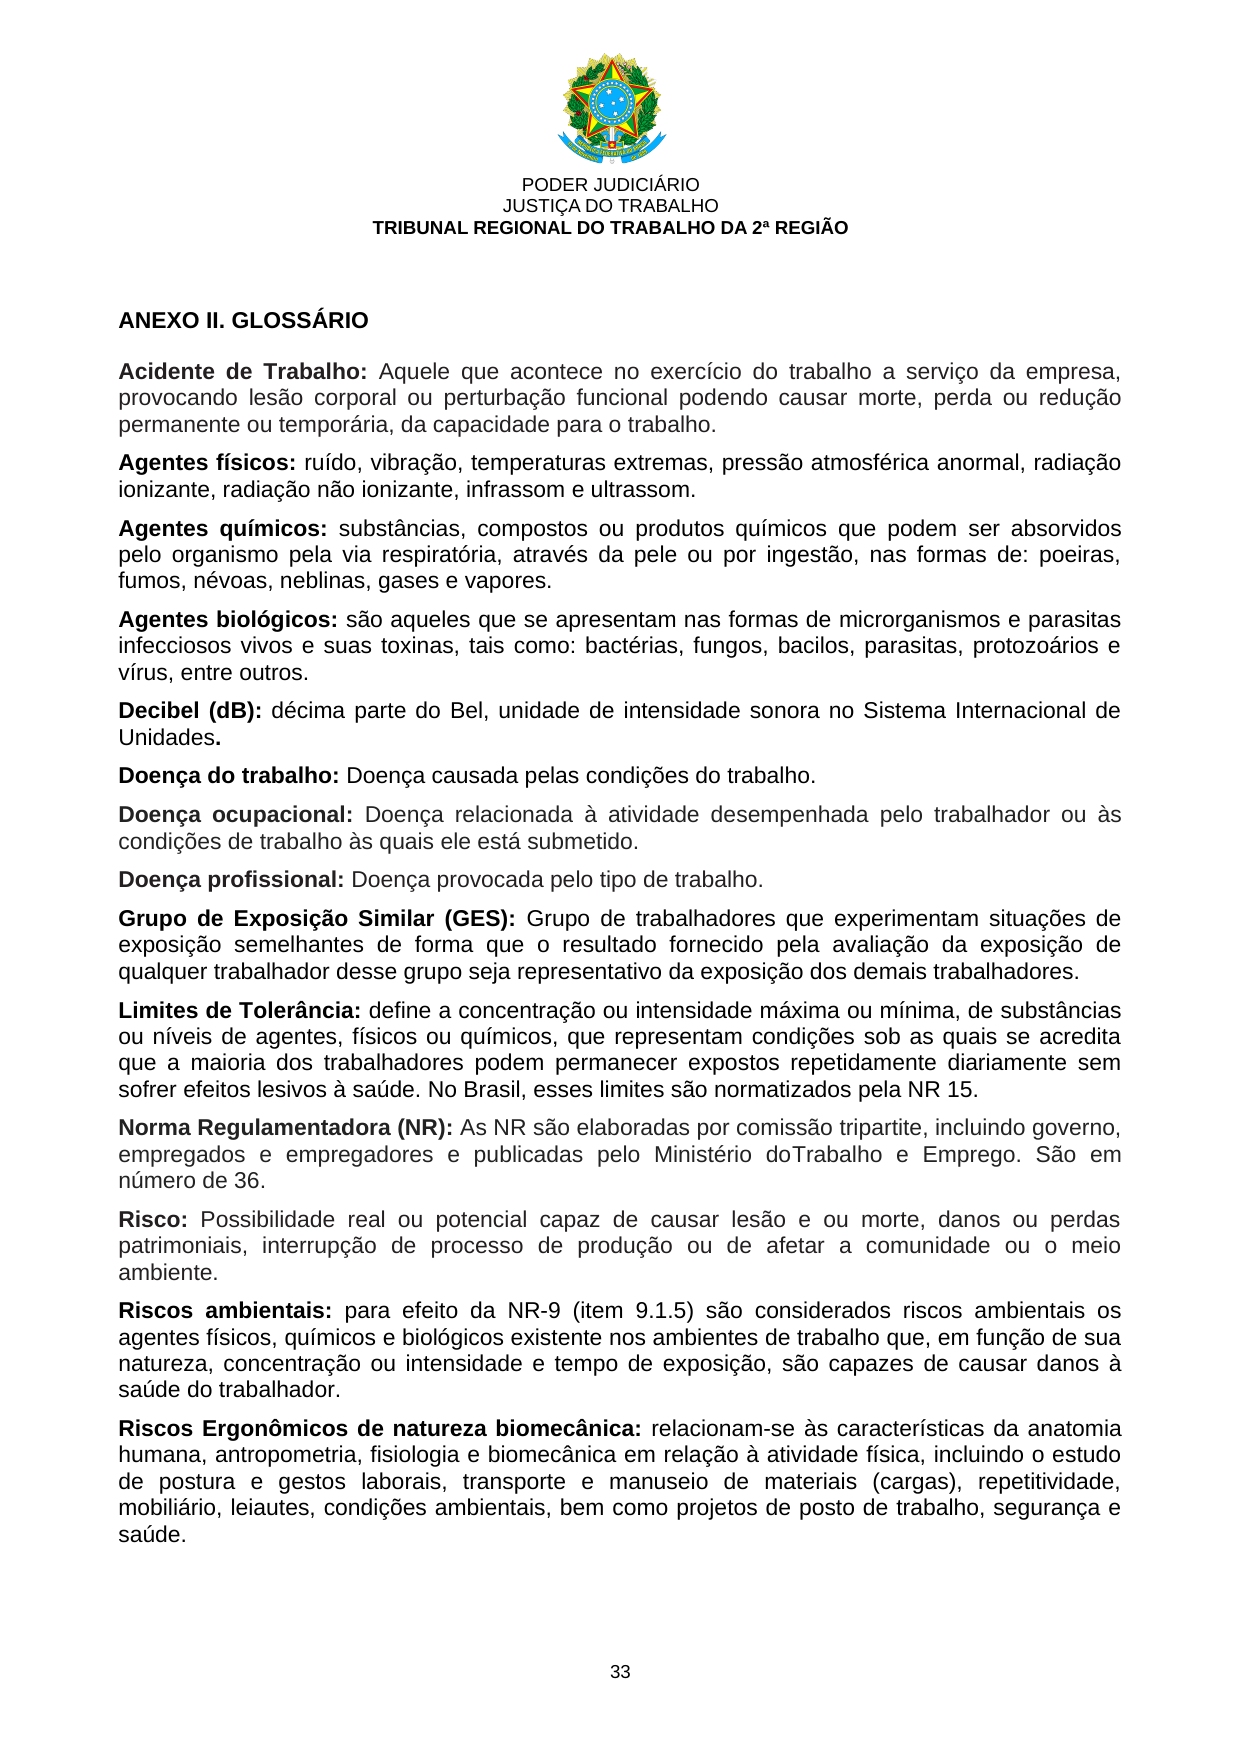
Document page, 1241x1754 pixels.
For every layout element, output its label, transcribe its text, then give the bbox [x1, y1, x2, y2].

text Decibel (dB): décima parte do Bel, unidade de intensidade sonora no Sistema Internacional de Unidades. [118, 697, 1122, 750]
text Riscos Ergonômicos de natureza biomecânica: relacionam-se às características da anatomia humana, antropometria, fisiologia e biomecânica em relação à atividade física, incluindo o estudo de postura e gestos laborais, transporte e manuseio de materiais (cargas), repetitividade, mobiliário, leiautes, condições ambientais, bem como projetos de posto de trabalho, segurança e saúde. [118, 1415, 1122, 1547]
subtitle ANEXO II. GLOSSÁRIO [118, 307, 1122, 333]
text Agentes físicos: ruído, vibração, temperaturas extremas, pressão atmosférica anormal, radiação ionizante, radiação não ionizante, infrassom e ultrassom. [118, 449, 1122, 502]
text Doença ocupacional: Doença relacionada à atividade desempenhada pelo trabalhador ou às condições de trabalho às quais ele está submetido. [118, 801, 1122, 854]
text Agentes biológicos: são aqueles que se apresentam nas formas de microrganismos e parasitas infecciosos vivos e suas toxinas, tais como: bactérias, fungos, bacilos, parasitas, protozoários e vírus, entre outros. [118, 606, 1122, 685]
text Norma Regulamentadora (NR): As NR são elaboradas por comissão tripartite, incluindo governo, empregados e empregadores e publicadas pelo Ministério doTrabalho e Emprego. São em número de 36. [118, 1114, 1122, 1193]
text Acidente de Trabalho: Aquele que acontece no exercício do trabalho a serviço da empresa, provocando lesão corporal ou perturbação funcional podendo causar morte, perda ou redução permanente ou temporária, da capacidade para o trabalho. [118, 358, 1122, 437]
text Agentes químicos: substâncias, compostos ou produtos químicos que podem ser absorvidos pelo organismo pela via respiratória, através da pele ou por ingestão, nas formas de: poeiras, fumos, névoas, neblinas, gases e vapores. [118, 514, 1122, 593]
text Doença profissional: Doença provocada pelo tipo de trabalho. [118, 866, 1122, 893]
text Riscos ambientais: para efeito da NR-9 (item 9.1.5) são considerados riscos ambientais os agentes físicos, químicos e biológicos existente nos ambientes de trabalho que, em função de sua natureza, concentração ou intensidade e tempo de exposição, são capazes de causar danos à saúde do trabalhador. [118, 1297, 1122, 1403]
text Risco: Possibilidade real ou potencial capaz de causar lesão e ou morte, danos ou perdas patrimoniais, interrupção de processo de produção ou de afetar a comunidade ou o meio ambiente. [118, 1206, 1122, 1285]
text Doença do trabalho: Doença causada pelas condições do trabalho. [118, 762, 1122, 789]
text Limites de Tolerância: define a concentração ou intensidade máxima ou mínima, de substâncias ou níveis de agentes, físicos ou químicos, que representam condições sob as quais se acredita que a maioria dos trabalhadores podem permanecer expostos repetidamente diariamente sem sofrer efeitos lesivos à saúde. No Brasil, esses limites são normatizados pela NR 15. [118, 997, 1122, 1102]
text Grupo de Exposição Similar (GES): Grupo de trabalhadores que experimentam situações de exposição semelhantes de forma que o resultado fornecido pela avaliação da exposição de qualquer trabalhador desse grupo seja representativo da exposição dos demais trabalhadores. [118, 905, 1122, 984]
